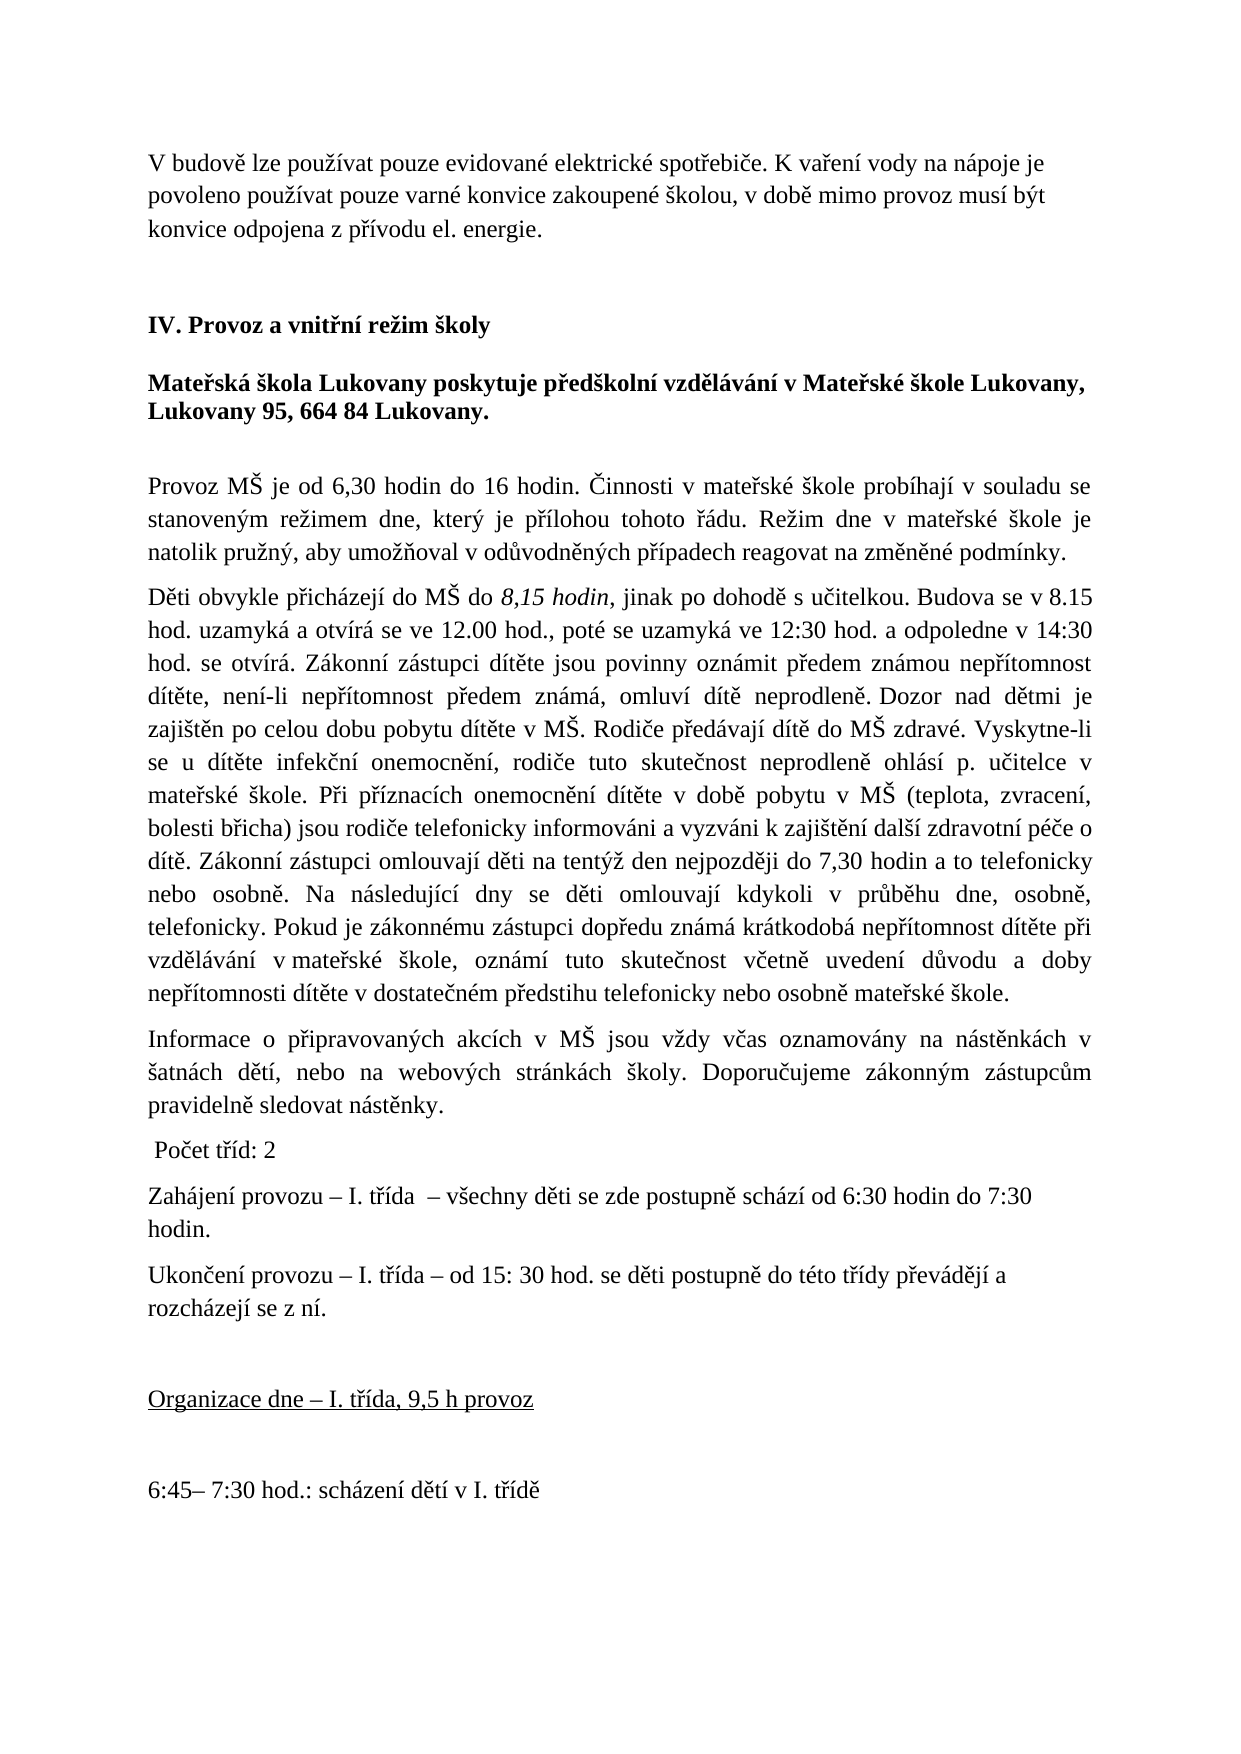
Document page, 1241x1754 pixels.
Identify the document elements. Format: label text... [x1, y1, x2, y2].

text Mateřská škola Lukovany poskytuje předškolní vzdělávání v Mateřské škole Lukovany, Lukovany 95, 664 84 Lukovany. [148, 368, 1093, 425]
text Zahájení provozu – I. třída – všechny děti se zde postupně schází od 6:30 hodin do 7:30 hodin. [148, 1181, 1093, 1243]
text Organizace dne – I. třída, 9,5 h provoz [148, 1384, 1093, 1412]
text Děti obvykle přicházejí do MŠ do 8,15 hodin, jinak po dohodě s učitelkou. Budova se v 8.15 hod. uzamyká a otvírá se ve 12.00 hod., poté se uzamyká ve 12:30 hod. a odpoledne v 14:30 hod. se otvírá. Zákonní zástupci dítěte jsou povinny oznámit předem známou nepřítomnost dítěte, není-li nepřítomnost předem známá, omluví dítě neprodleně. Dozor nad dětmi je zajištěn po celou dobu pobytu dítěte v MŠ. Rodiče předávají dítě do MŠ zdravé. Vyskytne-li se u dítěte infekční onemocnění, rodiče tuto skutečnost neprodleně ohlásí p. učitelce v mateřské škole. Při příznacích onemocnění dítěte v době pobytu v MŠ (teplota, zvracení, bolesti břicha) jsou rodiče telefonicky informováni a vyzváni k zajištění další zdravotní péče o dítě. Zákonní zástupci omlouvají děti na tentýž den nejpozději do 7,30 hodin a to telefonicky nebo osobně. Na následující dny se děti omlouvají kdykoli v průběhu dne, osobně, telefonicky. Pokud je zákonnému zástupci dopředu známá krátkodobá nepřítomnost dítěte při vzdělávání v mateřské škole, oznámí tuto skutečnost včetně uvedení důvodu a doby nepřítomnosti dítěte v dostatečném předstihu telefonicky nebo osobně mateřské škole. [148, 582, 1093, 1007]
text Provoz MŠ je od 6,30 hodin do 16 hodin. Činnosti v mateřské škole probíhají v souladu se stanoveným režimem dne, který je přílohou tohoto řádu. Režim dne v mateřské škole je natolik pružný, aby umožňoval v odůvodněných případech reagovat na změněné podmínky. [148, 471, 1093, 566]
text V budově lze používat pouze evidované elektrické spotřebiče. K vaření vody na nápoje je [148, 148, 1093, 176]
text Informace o připravovaných akcích v MŠ jsou vždy včas oznamovány na nástěnkách v šatnách dětí, nebo na webových stránkách školy. Doporučujeme zákonným zástupcům pravidelně sledovat nástěnky. [148, 1024, 1093, 1119]
text konvice odpojena z přívodu el. energie. [148, 214, 1093, 242]
text IV. Provoz a vnitřní režim školy [148, 310, 1093, 339]
text povoleno používat pouze varné konvice zakoupené školou, v době mimo provoz musí být [148, 181, 1093, 209]
text Počet tříd: 2 [148, 1136, 1093, 1164]
text 6:45– 7:30 hod.: scházení dětí v I. třídě [148, 1475, 1093, 1503]
text Ukončení provozu – I. třída – od 15: 30 hod. se děti postupně do této třídy převádějí a rozcházejí se z ní. [148, 1260, 1093, 1321]
